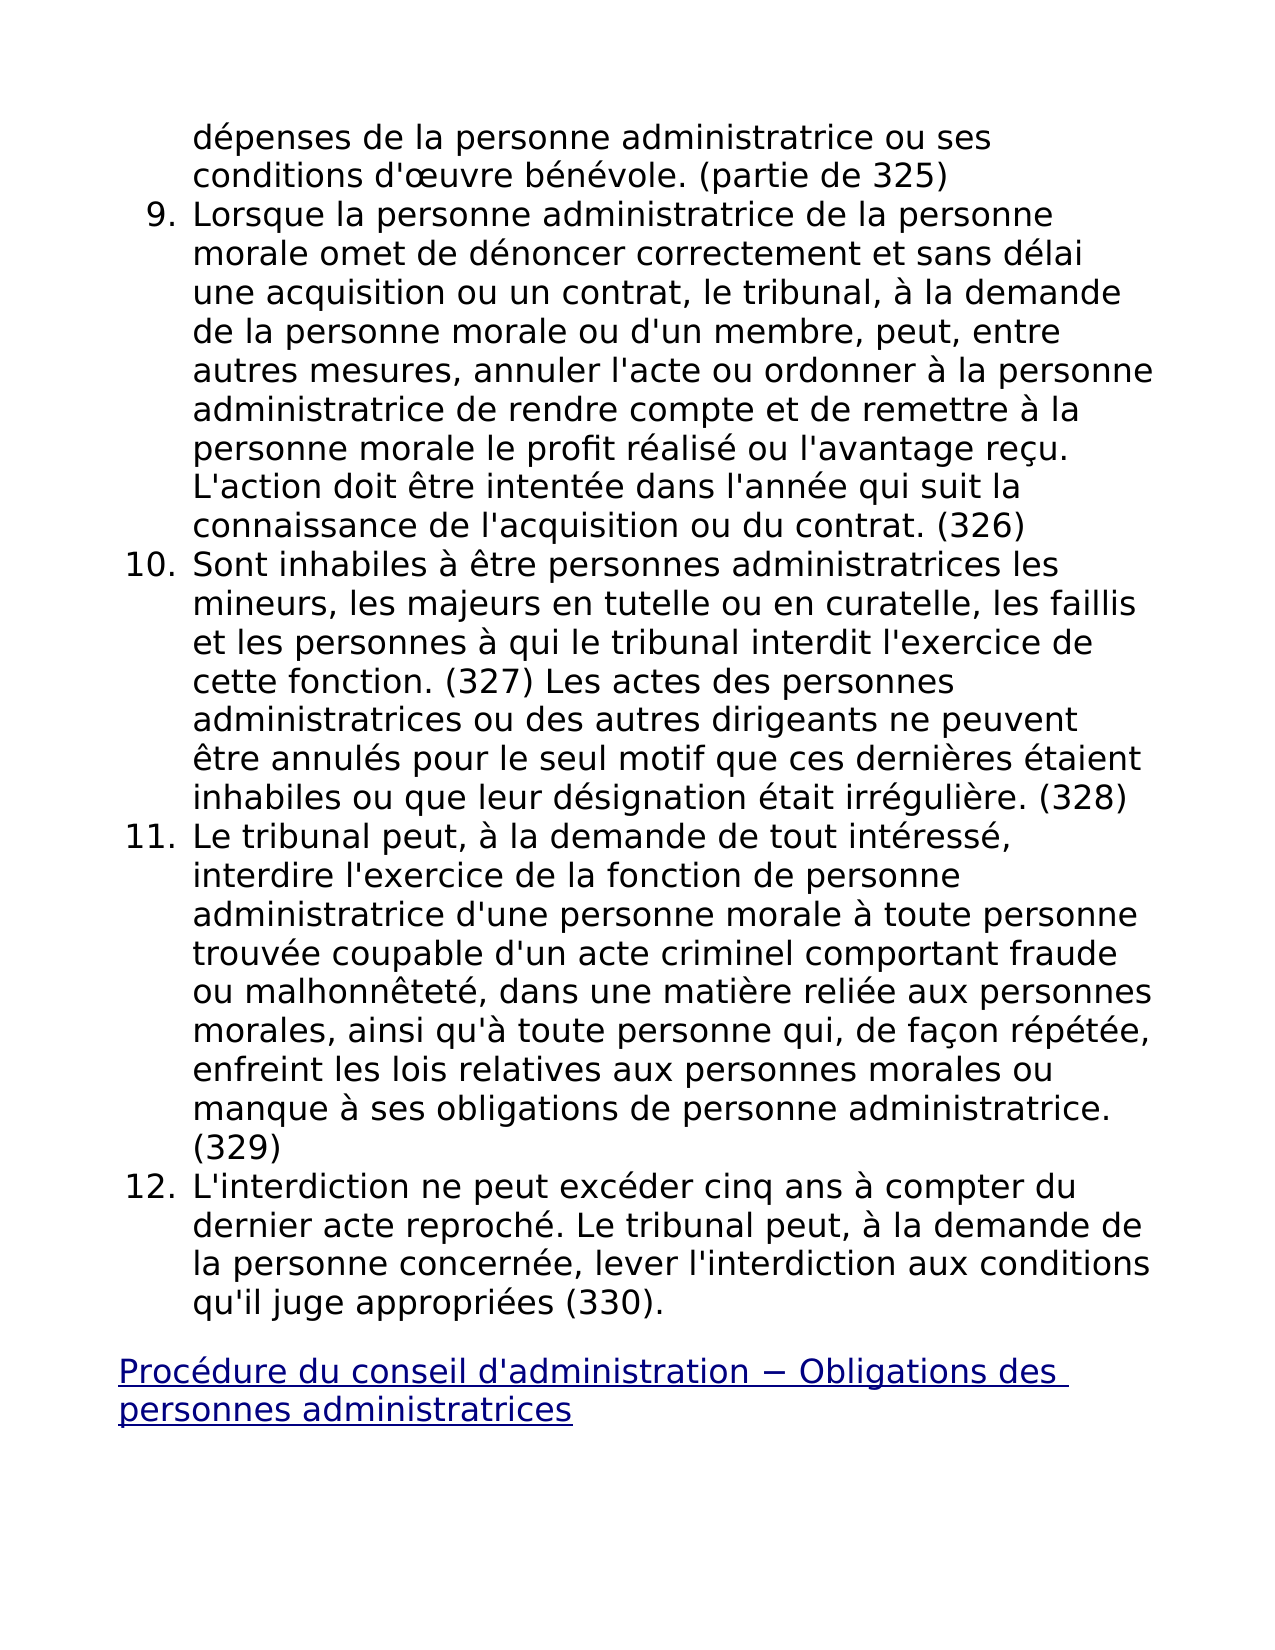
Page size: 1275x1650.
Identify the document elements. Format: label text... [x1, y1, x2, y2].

list Sont inhabiles à être personnes administratrices les mineurs, les majeurs en tutelle ou en curatelle, les faillis et les personnes à qui le tribunal interdit l'exercice de cette fonction. (327) Les actes des personnes administratrices ou des autres dirigeants ne peuvent être annulés pour le seul motif que ces dernières étaient inhabiles ou que leur désignation était irrégulière. (328) [177, 546, 1157, 817]
list L'interdiction ne peut excéder cinq ans à compter du dernier acte reproché. Le tribunal peut, à la demande de la personne concernée, lever l'interdiction aux conditions qu'il juge appropriées (330). [177, 1167, 1157, 1323]
list Lorsque la personne administratrice de la personne morale omet de dénoncer correctement et sans délai une acquisition ou un contrat, le tribunal, à la demande de la personne morale ou d'un membre, peut, entre autres mesures, annuler l'acte ou ordonner à la personne administratrice de rendre compte et de remettre à la personne morale le profit réalisé ou l'avantage reçu. L'action doit être intentée dans l'année qui suit la connaissance de l'acquisition ou du contrat. (326) [177, 196, 1157, 546]
list dépenses de la personne administratrice ou ses conditions d'œuvre bénévole. (partie de 325) [177, 118, 1157, 196]
text Procédure du conseil d'administration − Obligations des personnes administratrices [118, 1352, 1157, 1430]
list Le tribunal peut, à la demande de tout intéressé, interdire l'exercice de la fonction de personne administratrice d'une personne morale à toute personne trouvée coupable d'un acte criminel comportant fraude ou malhonnêteté, dans une matière reliée aux personnes morales, ainsi qu'à toute personne qui, de façon répétée, enfreint les lois relatives aux personnes morales ou manque à ses obligations de personne administratrice. (329) [177, 817, 1157, 1167]
